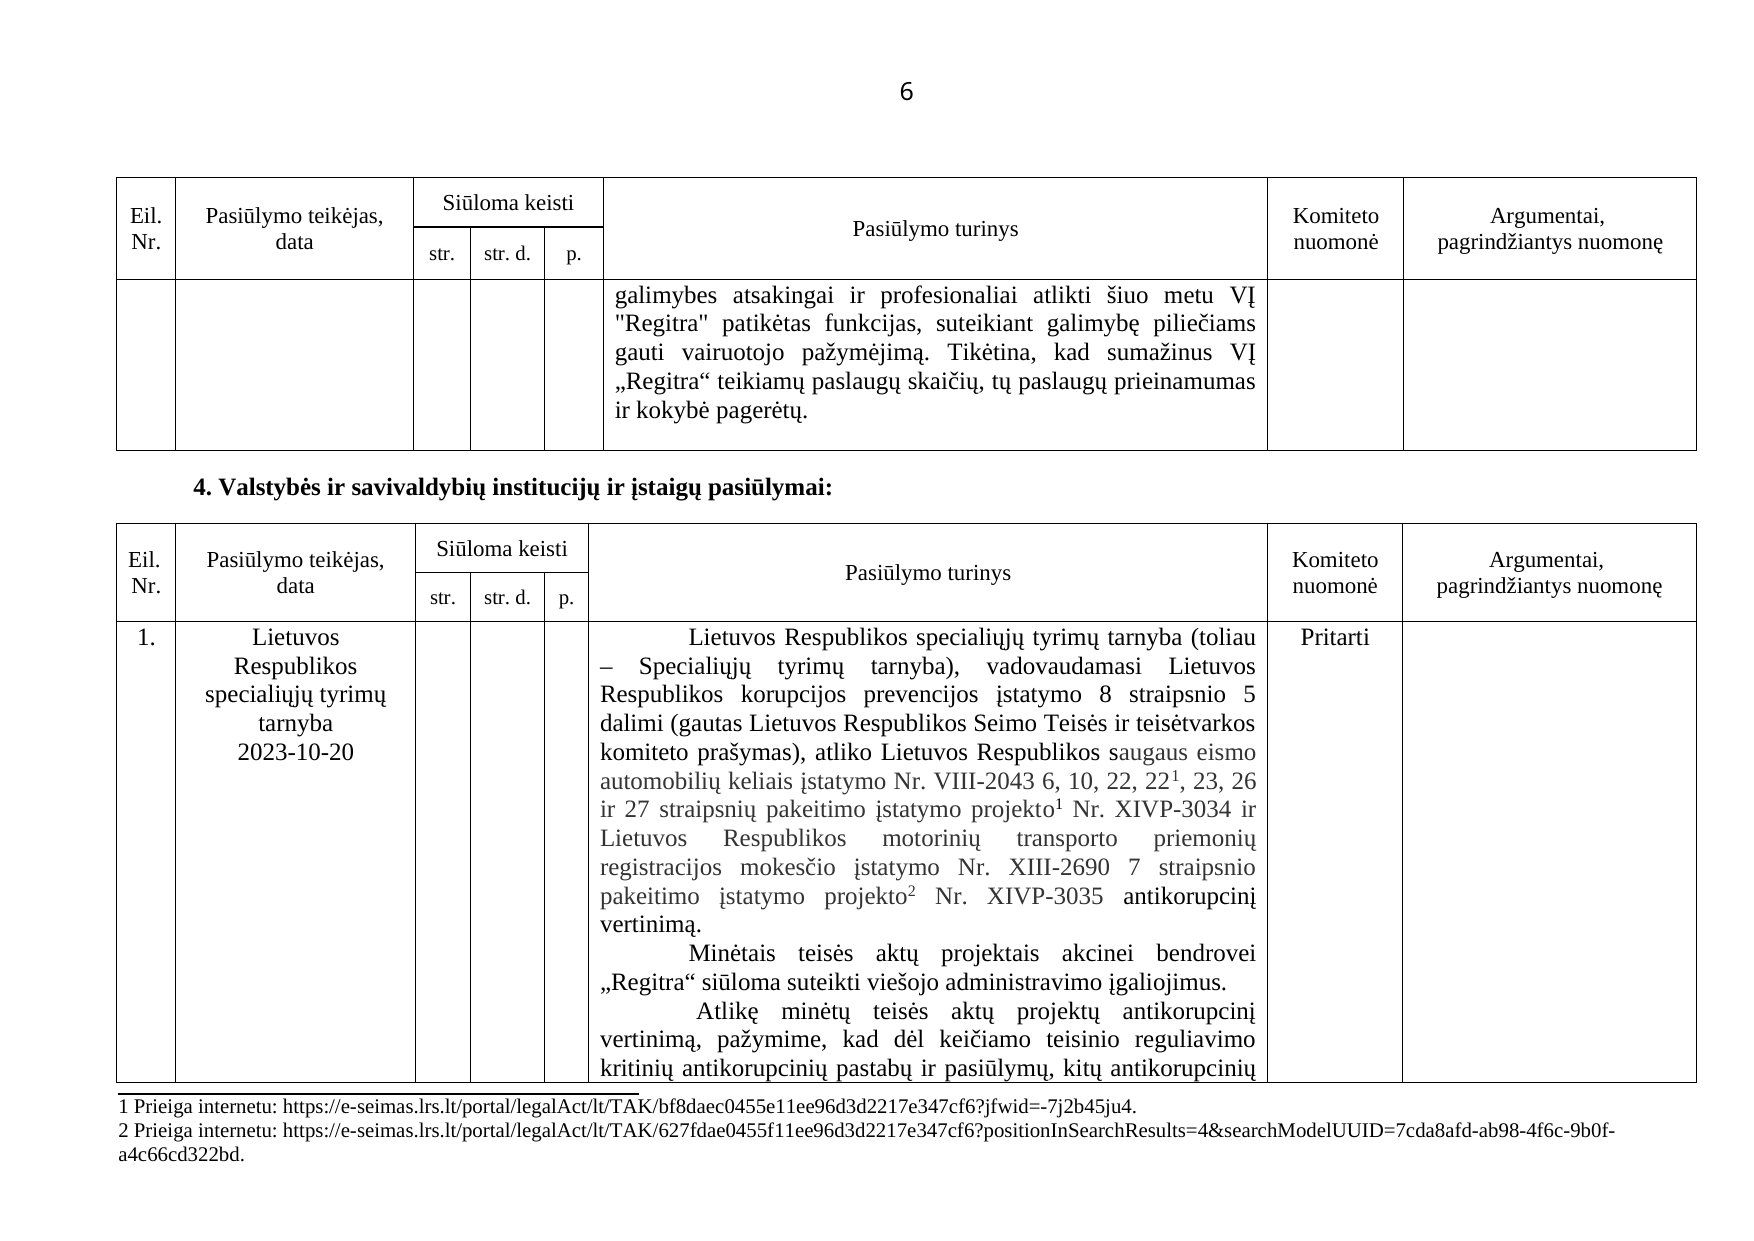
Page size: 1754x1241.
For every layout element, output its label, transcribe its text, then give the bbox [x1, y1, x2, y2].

table_cell Lietuvos Respublikos specialiųjų tyrimų tarnyba 2023-10-20 [176, 622, 415, 1082]
table_cell Lietuvos Respublikos specialiųjų tyrimų tarnyba (toliau – Specialiųjų tyrimų tarnyba), vadovaudamasi Lietuvos Respublikos korupcijos prevencijos įstatymo 8 straipsnio 5 dalimi (gautas Lietuvos Respublikos Seimo Teisės ir teisėtvarkos komiteto prašymas), atliko Lietuvos Respublikos saugaus eismo automobilių keliais įstatymo Nr. VIII-2043 6, 10, 22, 221, 23, 26 ir 27 straipsnių pakeitimo įstatymo projekto Nr. XIVP-3034 ir Lietuvos Respublikos motorinių transporto priemonių registracijos mokesčio įstatymo Nr. XIII-2690 7 straipsnio pakeitimo įstatymo projekto Nr. XIVP-3035 antikorupcinį vertinimą. Minėtais teisės aktų projektais akcinei bendrovei „Regitra“ siūloma suteikti viešojo administravimo įgaliojimus. Atlikę minėtų teisės aktų projektų antikorupcinį vertinimą, pažymime, kad dėl keičiamo teisinio reguliavimo kritinių antikorupcinių pastabų ir pasiūlymų, kitų antikorupcinių [589, 622, 1267, 1082]
table_cell str. [414, 228, 470, 279]
table_header Pasiūlymo turinys [589, 524, 1267, 621]
table_cell [1268, 280, 1403, 450]
table_cell str. d. [471, 573, 544, 621]
table_cell [176, 280, 413, 450]
table_header Eil. Nr. [117, 178, 175, 279]
table_header Eil. Nr. [117, 524, 175, 621]
table_cell p. [545, 573, 588, 621]
table_header Pasiūlymo teikėjas, data [176, 524, 415, 621]
table_cell [471, 622, 544, 1082]
table_header Komiteto nuomonė [1268, 524, 1402, 621]
table_header Siūloma keisti [414, 178, 603, 226]
table_cell [545, 622, 588, 1082]
table_cell galimybes atsakingai ir profesionaliai atlikti šiuo metu VĮ "Regitra" patikėtas funkcijas, suteikiant galimybę piliečiams gauti vairuotojo pažymėjimą. Tikėtina, kad sumažinus VĮ „Regitra“ teikiamų paslaugų skaičių, tų paslaugų prieinamumas ir kokybė pagerėtų. [604, 280, 1267, 450]
table_cell [117, 280, 175, 450]
table_header Pasiūlymo teikėjas, data [176, 178, 413, 279]
table_cell str. [416, 573, 470, 621]
table_header Siūloma keisti [416, 524, 588, 572]
table_header Argumentai, pagrindžiantys nuomonę [1403, 524, 1696, 621]
table_cell p. [545, 228, 603, 279]
table_cell 1. [117, 622, 175, 1082]
table_cell [471, 280, 544, 450]
table_cell Pritarti [1268, 622, 1402, 1082]
table_cell [1404, 280, 1696, 450]
table_cell [416, 622, 470, 1082]
table_cell str. d. [471, 228, 544, 279]
table_header Pasiūlymo turinys [604, 178, 1267, 279]
table_cell [1403, 622, 1696, 1082]
table_header Argumentai, pagrindžiantys nuomonę [1404, 178, 1696, 279]
table_cell [545, 280, 603, 450]
table_cell [414, 280, 470, 450]
table_header Komiteto nuomonė [1268, 178, 1403, 279]
subtitle 4. Valstybės ir savivaldybių institucijų ir įstaigų pasiūlymai: [118, 472, 1695, 501]
